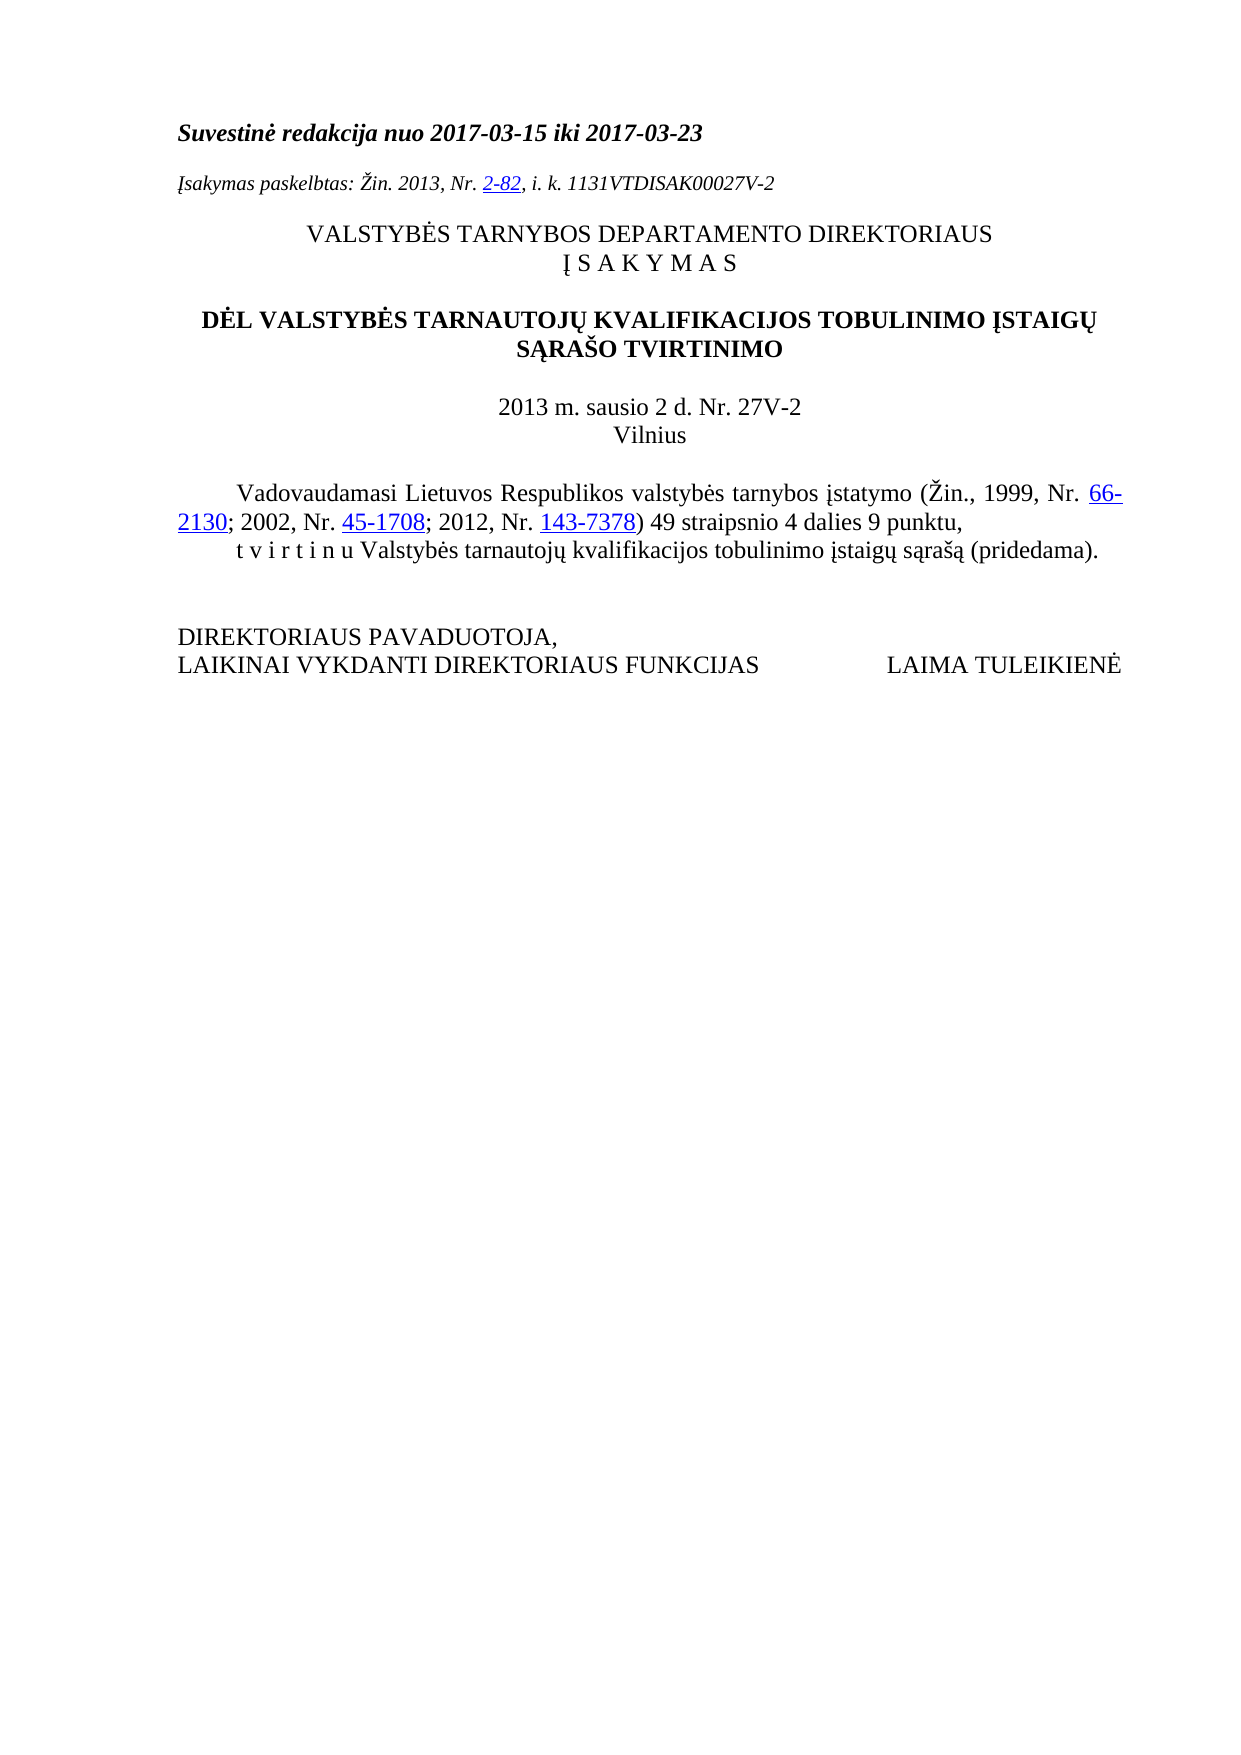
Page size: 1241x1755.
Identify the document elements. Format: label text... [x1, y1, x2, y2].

text Suvestinė redakcija nuo 2017-03-15 iki 2017-03-23 [177, 118, 1122, 147]
text Vadovaudamasi Lietuvos Respublikos valstybės tarnybos įstatymo (Žin., 1999, Nr. 66-2130; 2002, Nr. 45-1708; 2012, Nr. 143-7378) 49 straipsnio 4 dalies 9 punktu, [177, 478, 1122, 535]
text Direktoriaus pavaduotoja, [177, 622, 1122, 650]
text 2013 m. sausio 2 d. Nr. 27V-2 [177, 392, 1122, 420]
text DĖL VALSTYBĖS TARNAUTOJŲ KVALIFIKACIJOS TOBULINIMO ĮSTAIGŲ SĄRAŠO TVIRTINIMO [177, 305, 1122, 363]
text Vilnius [177, 420, 1122, 449]
text VALSTYBĖS TARNYBOS DEPARTAMENTO DIREKTORIAUS [177, 219, 1122, 248]
text t v i r t i n u Valstybės tarnautojų kvalifikacijos tobulinimo įstaigų sąrašą (pridedama). [177, 535, 1122, 564]
text laikinai vykdanti direktoriaus funkcijas Laima Tuleikienė [177, 650, 1122, 679]
text Įsakymas paskelbtas: Žin. 2013, Nr. 2-82, i. k. 1131VTDISAK00027V-2 [177, 171, 1122, 195]
text Į S A K Y M A S [177, 248, 1122, 277]
